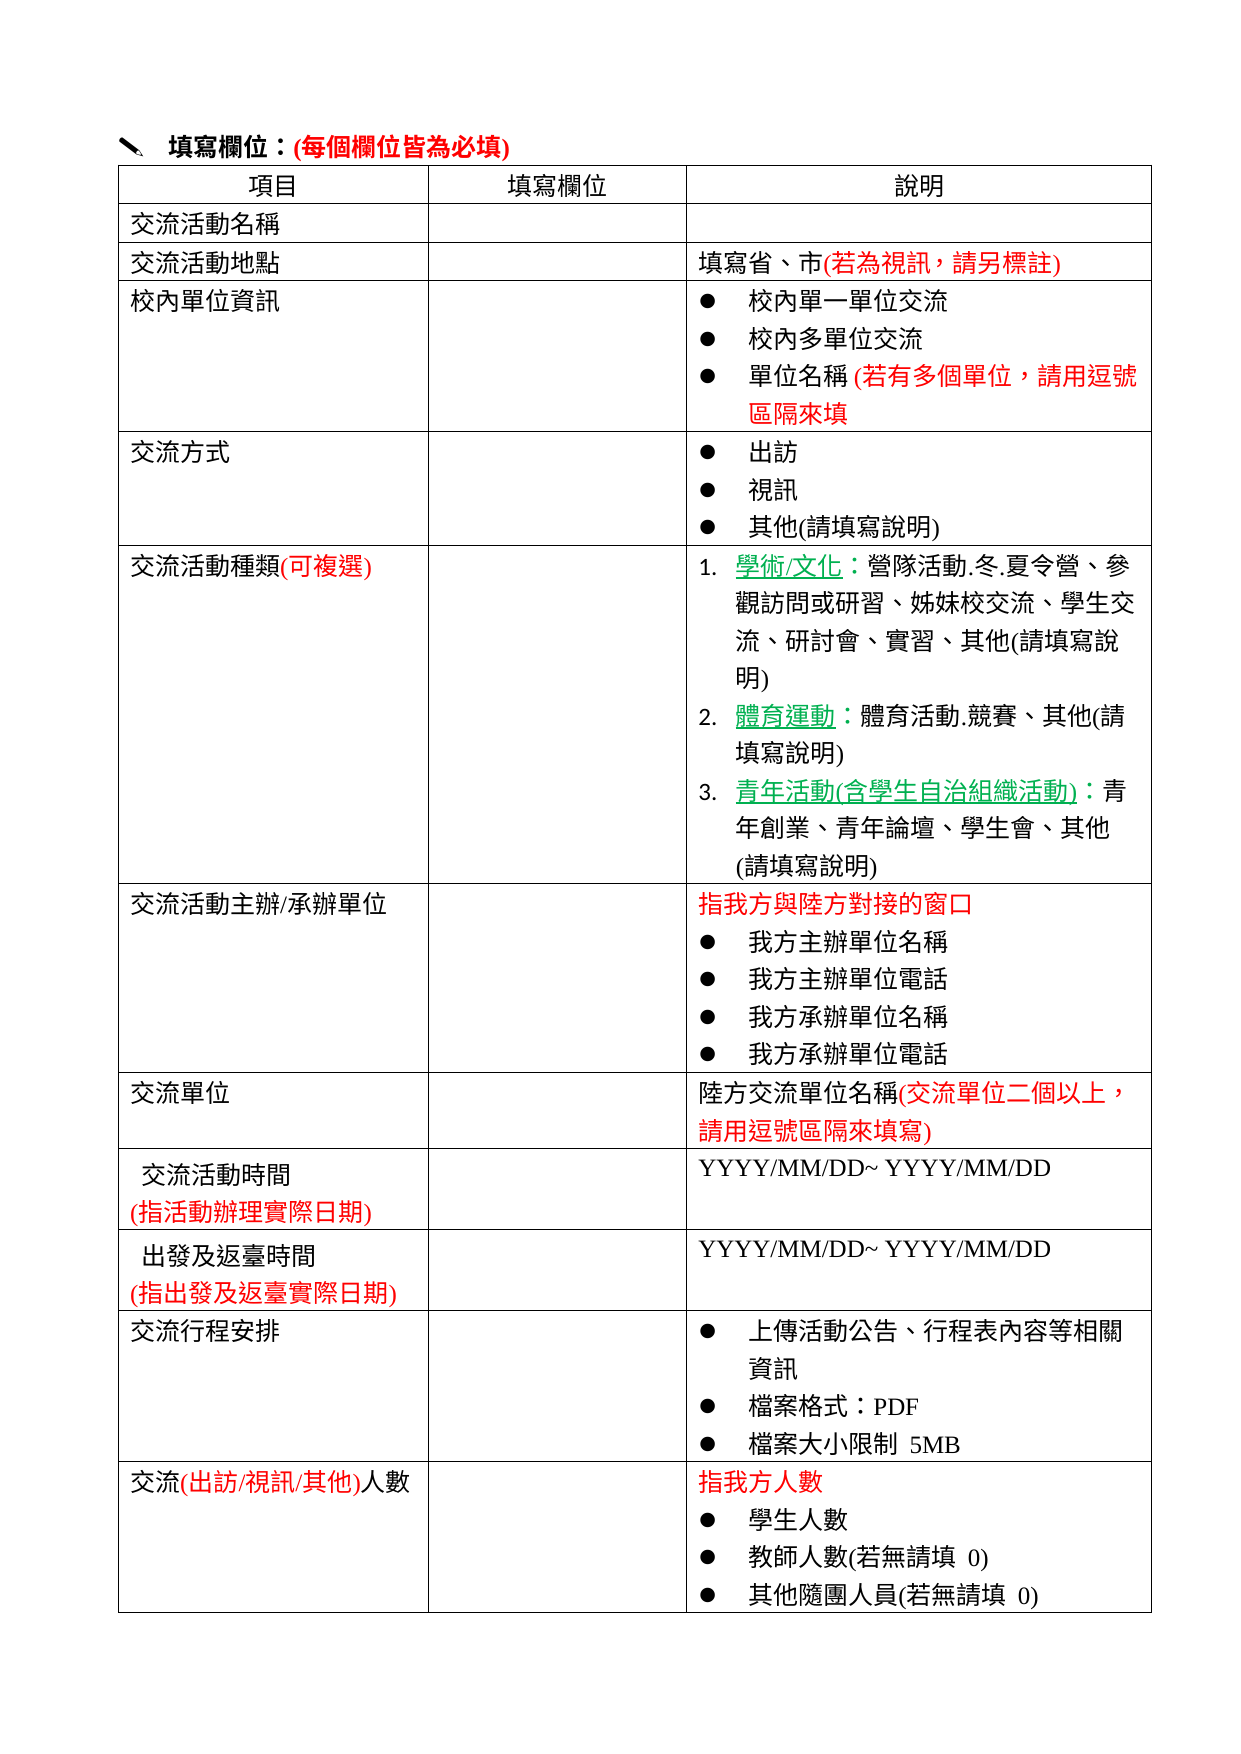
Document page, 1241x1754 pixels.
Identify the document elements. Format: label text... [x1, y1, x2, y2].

table_cell 交流活動主辦/承辦單位 [119, 884, 428, 1072]
table_cell YYYY/MM/DD~ YYYY/MM/DD [687, 1149, 1151, 1229]
table_cell 交流行程安排 [119, 1311, 428, 1461]
table_cell 陸方交流單位名稱(交流單位二個以上，請用逗號區隔來填寫) [687, 1073, 1151, 1148]
table_cell 交流活動地點 [119, 243, 428, 280]
table_cell 填寫省、市(若為視訊，請另標註) [687, 243, 1151, 280]
table_cell 交流(出訪/視訊/其他)人數 [119, 1462, 428, 1612]
table_cell [429, 884, 686, 1072]
table_cell [429, 204, 686, 242]
table_cell [429, 1230, 686, 1310]
table_header 填寫欄位 [429, 166, 686, 203]
table_cell 校內單一單位交流 校內多單位交流 單位名稱 (若有多個單位，請用逗號區隔來填 [687, 281, 1151, 431]
list 填寫欄位：(每個欄位皆為必填) [118, 127, 1122, 164]
table_cell [429, 1462, 686, 1612]
table_cell 交流方式 [119, 432, 428, 545]
table_header 說明 [687, 166, 1151, 203]
table_cell [429, 281, 686, 431]
table_header 項目 [119, 166, 428, 203]
table_cell 交流活動種類(可複選) [119, 546, 428, 883]
table_cell [429, 546, 686, 883]
table_cell [687, 204, 1151, 242]
table_cell 校內單位資訊 [119, 281, 428, 431]
table_cell [429, 1311, 686, 1461]
table_cell 學術/文化：營隊活動.冬.夏令營、參觀訪問或研習、姊妹校交流、學生交流、研討會、實習、其他(請填寫說明) 體育運動：體育活動.競賽、其他(請填寫說明) 青年活動(含學生自治組織活動)：青年創業、青年論壇、學生會、其他(請填寫說明) [687, 546, 1151, 883]
table_cell [429, 432, 686, 545]
table_cell 指我方人數 學生人數 教師人數(若無請填0) 其他隨團人員(若無請填0) [687, 1462, 1151, 1612]
table_cell 出訪 視訊 其他(請填寫說明) [687, 432, 1151, 545]
table_cell 指我方與陸方對接的窗口 我方主辦單位名稱 我方主辦單位電話 我方承辦單位名稱 我方承辦單位電話 [687, 884, 1151, 1072]
table_cell [429, 1073, 686, 1148]
table_cell 出發及返臺時間 (指出發及返臺實際日期) [119, 1230, 428, 1310]
table_cell [429, 1149, 686, 1229]
table_cell YYYY/MM/DD~ YYYY/MM/DD [687, 1230, 1151, 1310]
table_cell 交流活動名稱 [119, 204, 428, 242]
table_cell 交流活動時間 (指活動辦理實際日期) [119, 1149, 428, 1229]
table_cell 上傳活動公告、行程表內容等相關資訊 檔案格式：PDF 檔案大小限制5MB [687, 1311, 1151, 1461]
table_cell [429, 243, 686, 280]
table_cell 交流單位 [119, 1073, 428, 1148]
